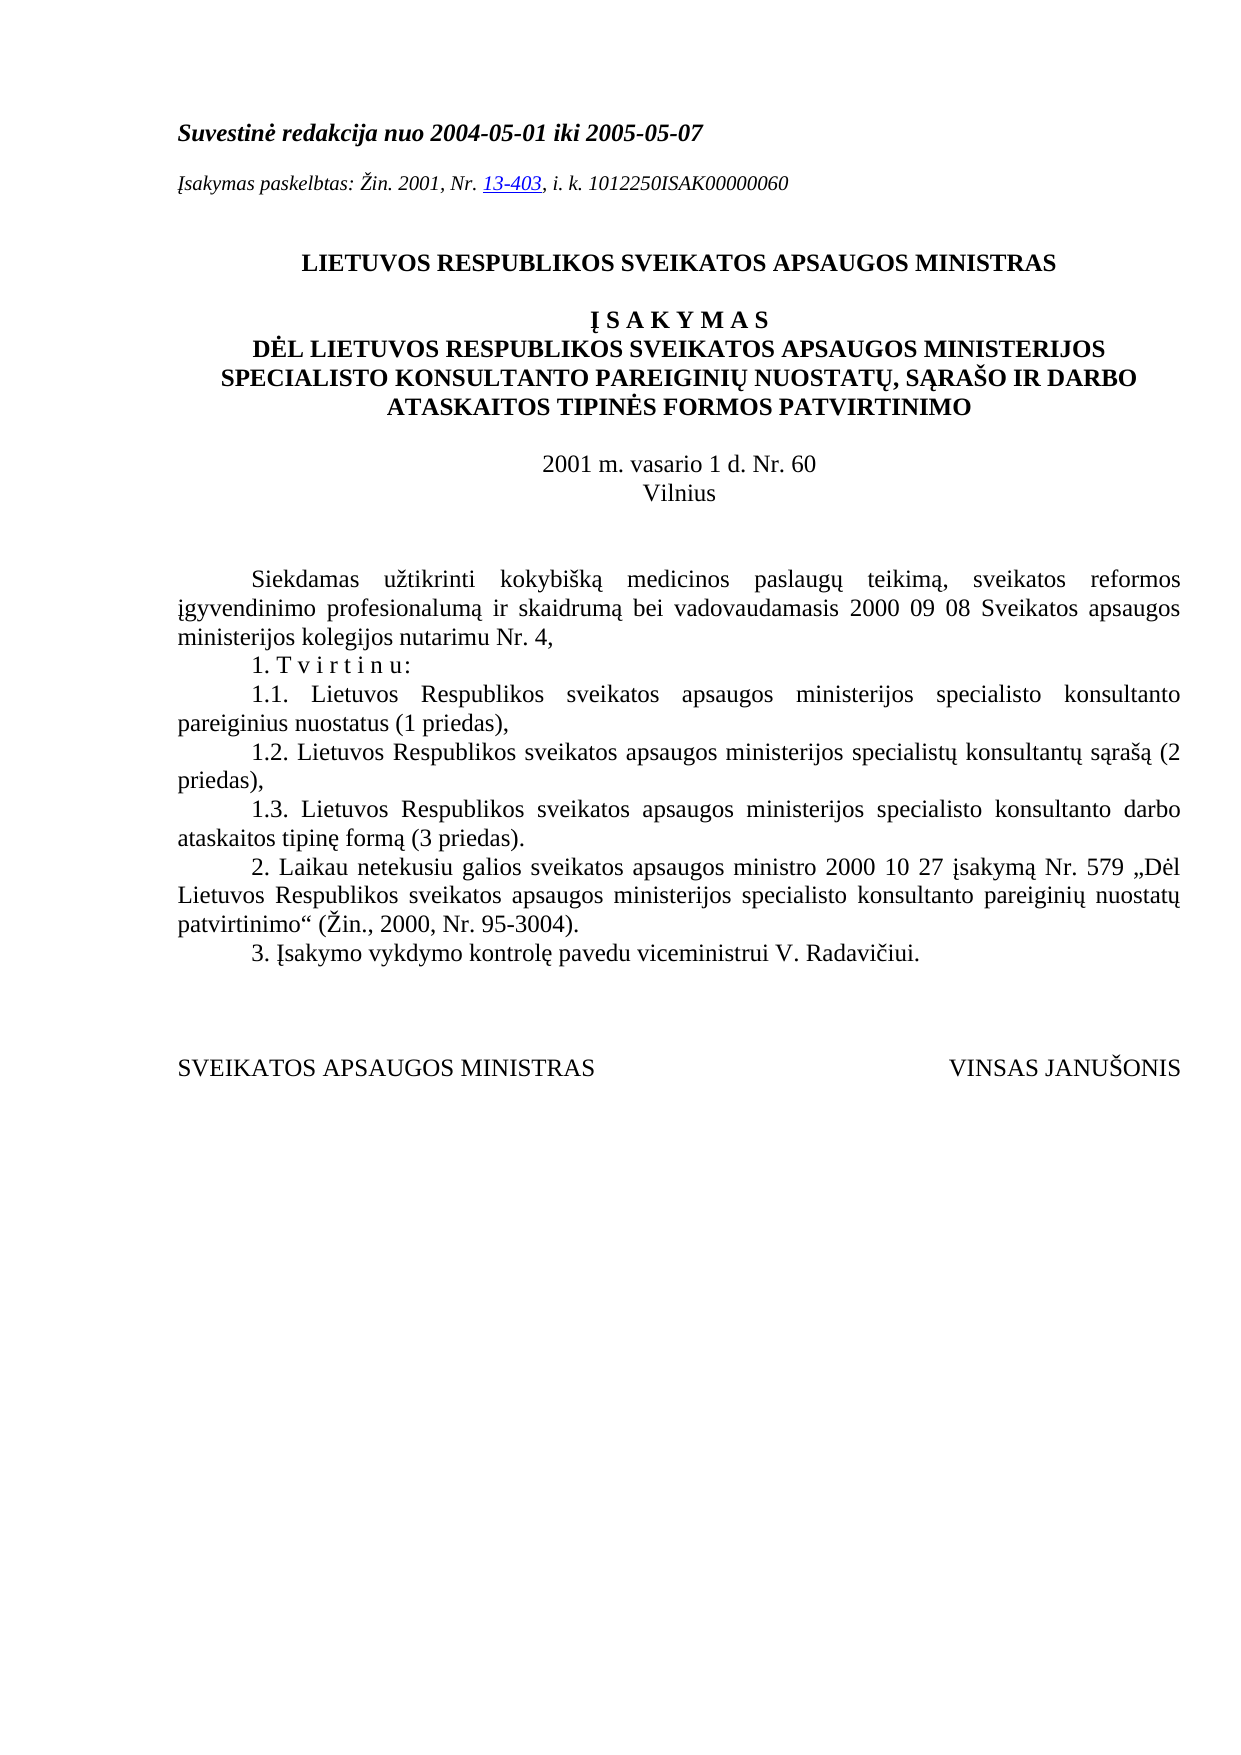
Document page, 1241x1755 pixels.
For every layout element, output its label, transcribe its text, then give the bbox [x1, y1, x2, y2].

text 1. Tvirtinu: [177, 650, 1181, 679]
text Vilnius [177, 478, 1181, 507]
text 1.1. Lietuvos Respublikos sveikatos apsaugos ministerijos specialisto konsultanto pareiginius nuostatus (1 priedas), [177, 679, 1181, 737]
text 1.2. Lietuvos Respublikos sveikatos apsaugos ministerijos specialistų konsultantų sąrašą (2 priedas), [177, 737, 1181, 794]
text Suvestinė redakcija nuo 2004-05-01 iki 2005-05-07 [177, 118, 1181, 147]
text 3. Įsakymo vykdymo kontrolę pavedu viceministrui V. Radavičiui. [177, 938, 1181, 967]
text 1.3. Lietuvos Respublikos sveikatos apsaugos ministerijos specialisto konsultanto darbo ataskaitos tipinę formą (3 priedas). [177, 794, 1181, 852]
text 2. Laikau netekusiu galios sveikatos apsaugos ministro 2000 10 27 įsakymą Nr. 579 „Dėl Lietuvos Respublikos sveikatos apsaugos ministerijos specialisto konsultanto pareiginių nuostatų patvirtinimo“ (Žin., 2000, Nr. 95-3004). [177, 852, 1181, 938]
text Įsakymas paskelbtas: Žin. 2001, Nr. 13-403, i. k. 1012250ISAK00000060 [177, 171, 1181, 195]
text 2001 m. vasario 1 d. Nr. 60 [177, 449, 1181, 478]
text Į S A K Y M A S [177, 305, 1181, 334]
text SVEIKATOS APSAUGOS MINISTRAS VINSAS JANUŠONIS [177, 1053, 1181, 1082]
text DĖL LIETUVOS RESPUBLIKOS SVEIKATOS APSAUGOS MINISTERIJOS SPECIALISTO KONSULTANTO PAREIGINIŲ NUOSTATŲ, SĄRAŠO IR DARBO ATASKAITOS TIPINĖS FORMOS PATVIRTINIMO [177, 334, 1181, 420]
text Siekdamas užtikrinti kokybišką medicinos paslaugų teikimą, sveikatos reformos įgyvendinimo profesionalumą ir skaidrumą bei vadovaudamasis 2000 09 08 Sveikatos apsaugos ministerijos kolegijos nutarimu Nr. 4, [177, 564, 1181, 650]
text LIETUVOS RESPUBLIKOS SVEIKATOS APSAUGOS MINISTRAS [177, 248, 1181, 277]
